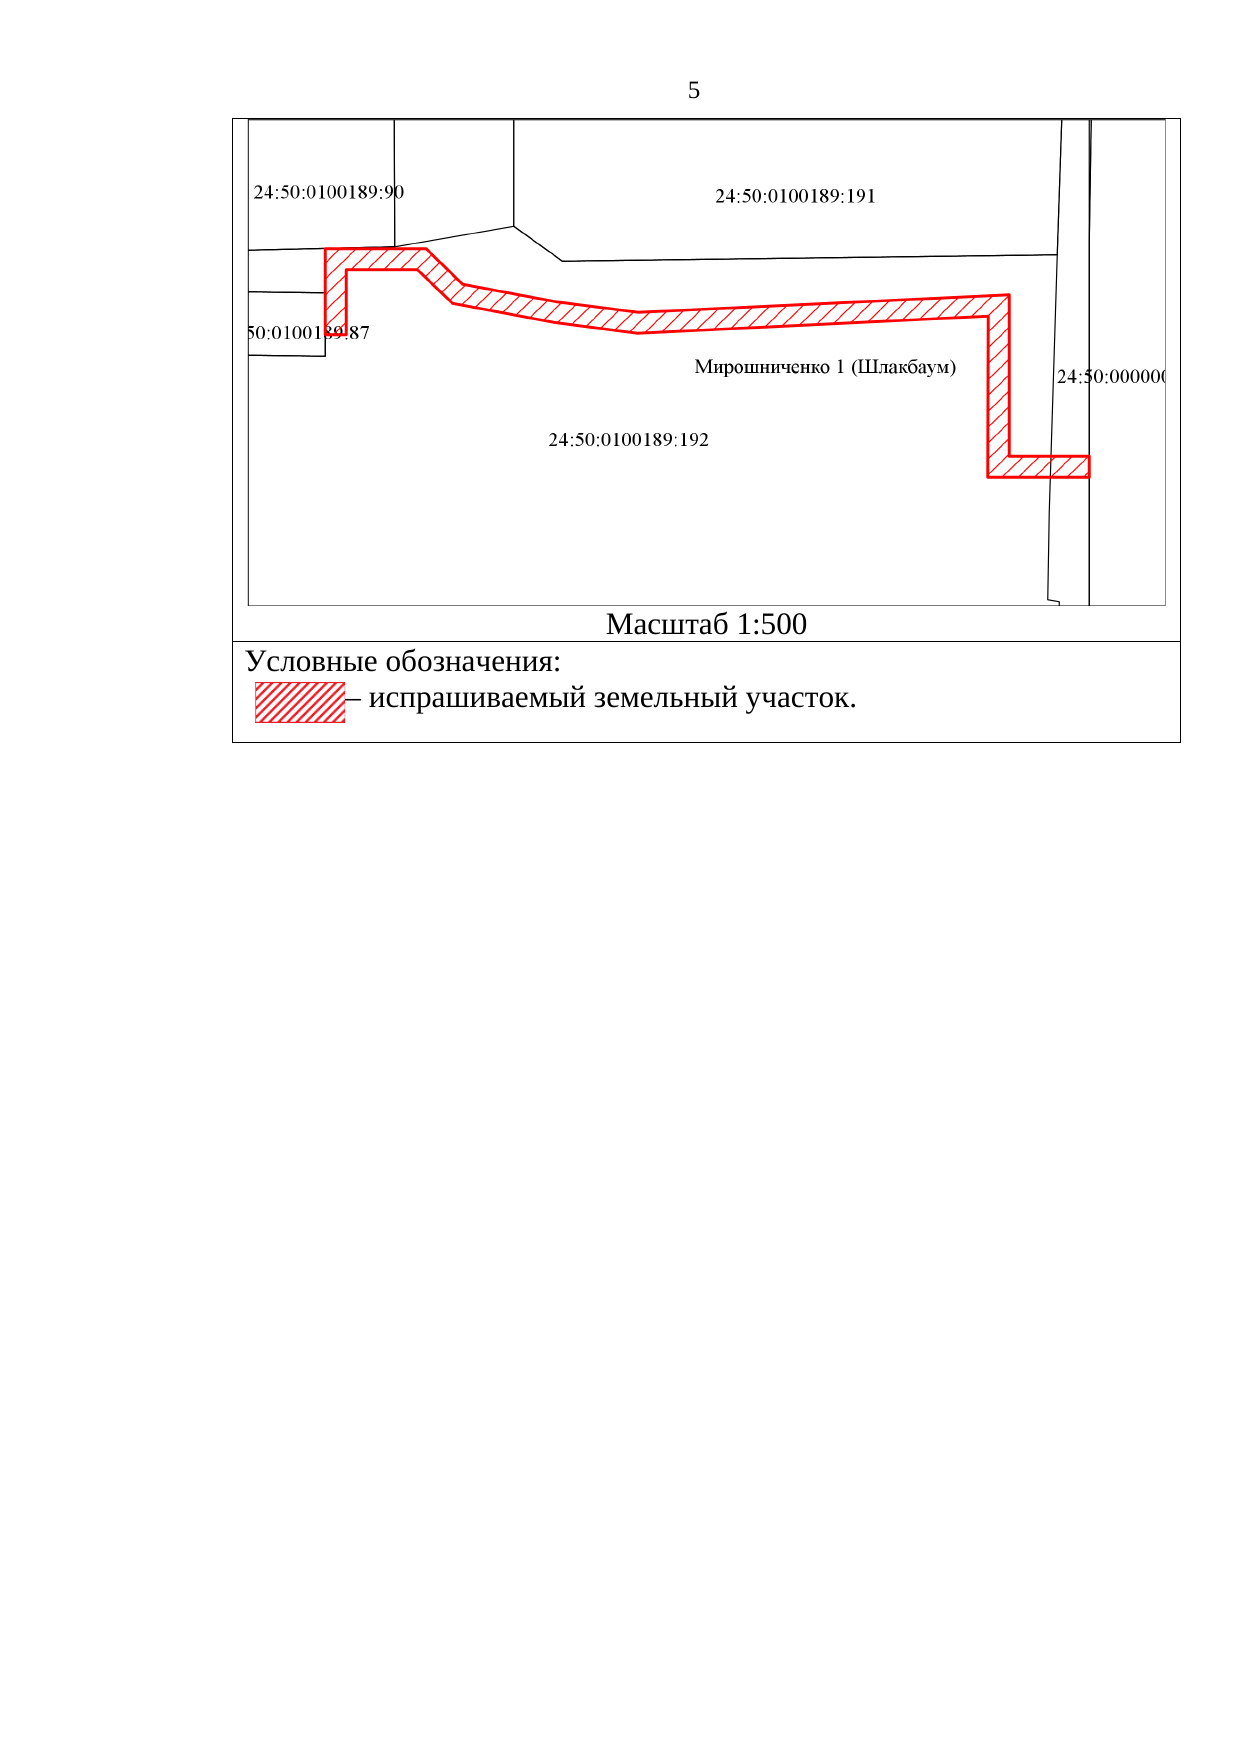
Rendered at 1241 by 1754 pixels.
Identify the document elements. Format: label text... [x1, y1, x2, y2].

table_cell Масштаб 1:500 [233, 119, 1180, 641]
table_cell Условные обозначения: – испрашиваемый земельный участок. [233, 642, 1180, 742]
